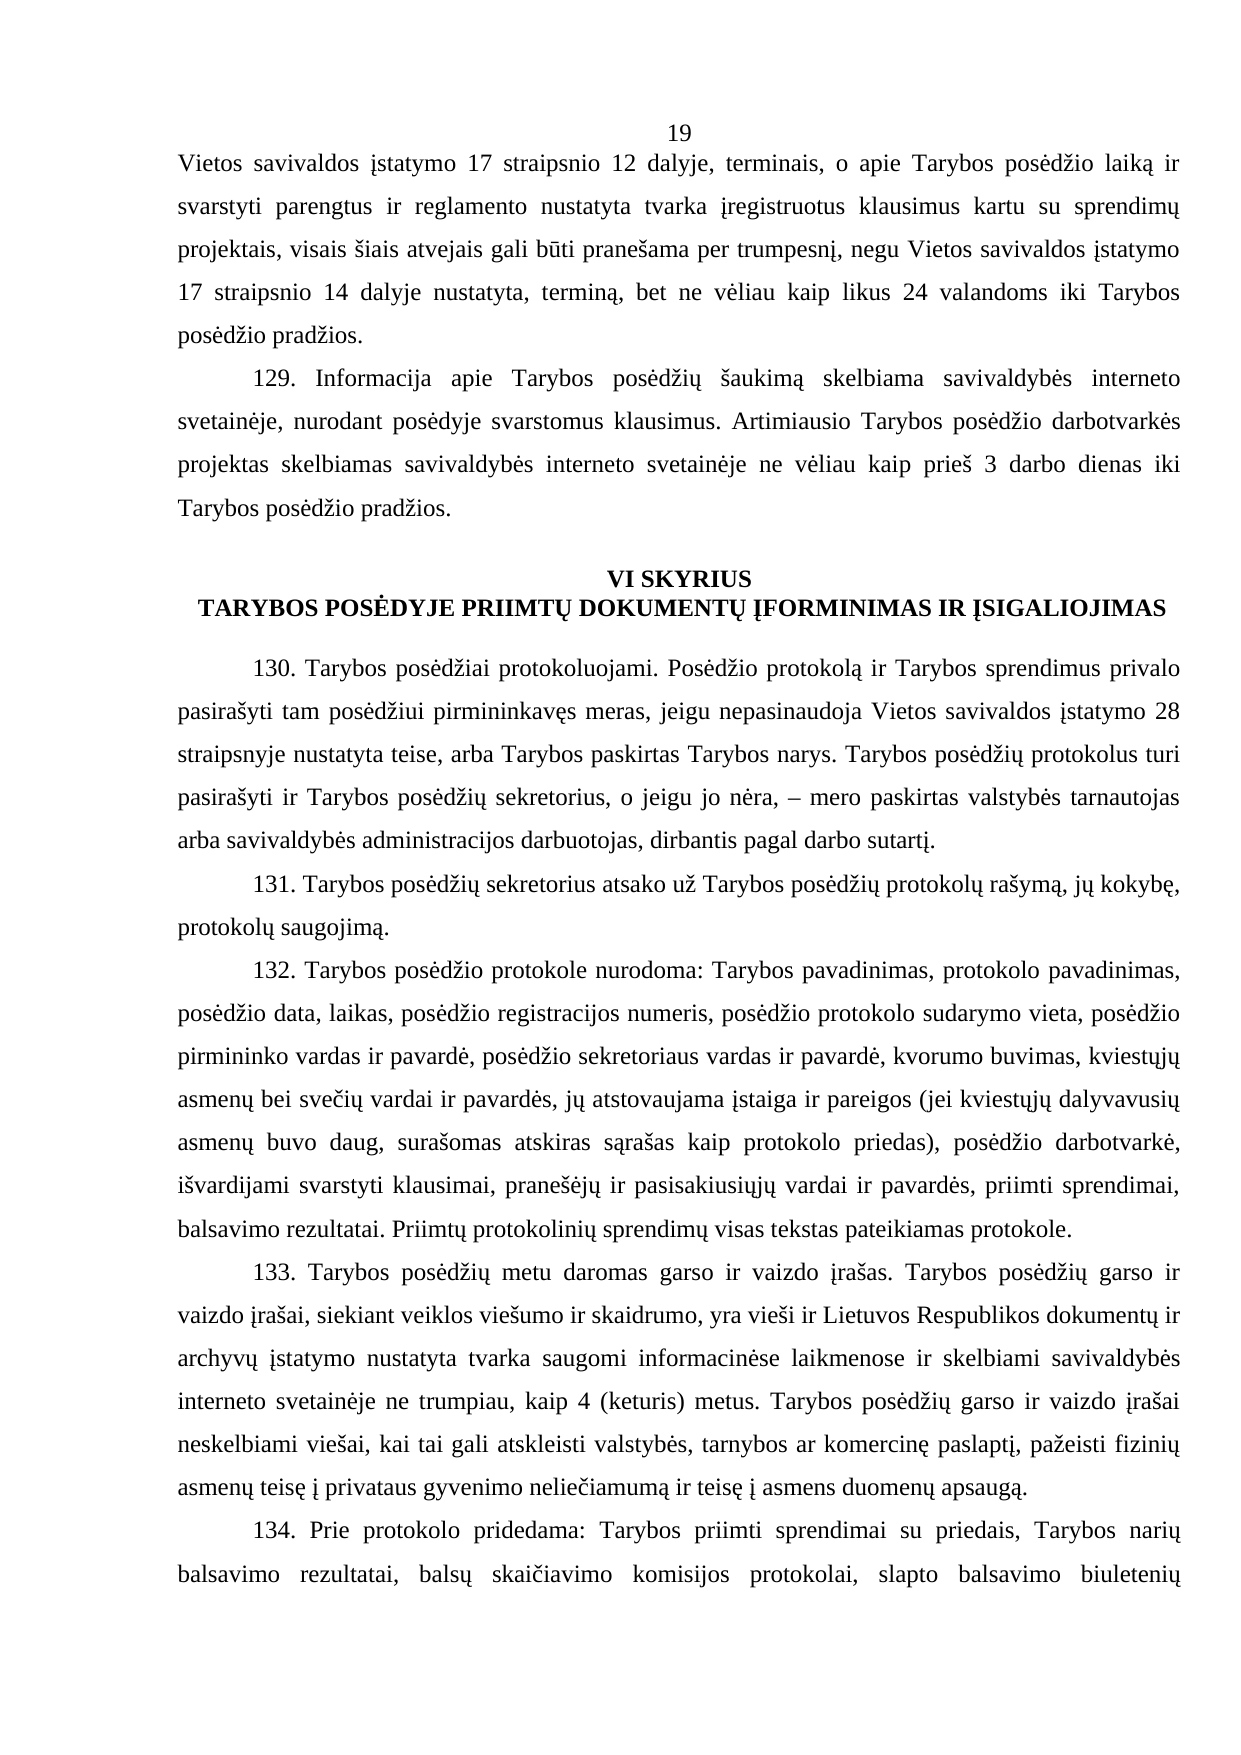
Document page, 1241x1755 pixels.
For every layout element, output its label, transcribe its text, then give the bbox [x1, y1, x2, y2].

text 133. Tarybos posėdžių metu daromas garso ir vaizdo įrašas. Tarybos posėdžių garso ir vaizdo įrašai, siekiant veiklos viešumo ir skaidrumo, yra vieši ir Lietuvos Respublikos dokumentų ir archyvų įstatymo nustatyta tvarka saugomi informacinėse laikmenose ir skelbiami savivaldybės interneto svetainėje ne trumpiau, kaip 4 (keturis) metus. Tarybos posėdžių garso ir vaizdo įrašai neskelbiami viešai, kai tai gali atskleisti valstybės, tarnybos ar komercinę paslaptį, pažeisti fizinių asmenų teisę į privataus gyvenimo neliečiamumą ir teisę į asmens duomenų apsaugą. [177, 1257, 1181, 1501]
text 129. Informacija apie Tarybos posėdžių šaukimą skelbiama savivaldybės interneto svetainėje, nurodant posėdyje svarstomus klausimus. Artimiausio Tarybos posėdžio darbotvarkės projektas skelbiamas savivaldybės interneto svetainėje ne vėliau kaip prieš 3 darbo dienas iki Tarybos posėdžio pradžios. [177, 363, 1181, 521]
text 134. Prie protokolo pridedama: Tarybos priimti sprendimai su priedais, Tarybos narių balsavimo rezultatai, balsų skaičiavimo komisijos protokolai, slapto balsavimo biuletenių [177, 1516, 1181, 1587]
text 132. Tarybos posėdžio protokole nurodoma: Tarybos pavadinimas, protokolo pavadinimas, posėdžio data, laikas, posėdžio registracijos numeris, posėdžio protokolo sudarymo vieta, posėdžio pirmininko vardas ir pavardė, posėdžio sekretoriaus vardas ir pavardė, kvorumo buvimas, kviestųjų asmenų bei svečių vardai ir pavardės, jų atstovaujama įstaiga ir pareigos (jei kviestųjų dalyvavusių asmenų buvo daug, surašomas atskiras sąrašas kaip protokolo priedas), posėdžio darbotvarkė, išvardijami svarstyti klausimai, pranešėjų ir pasisakiusiųjų vardai ir pavardės, priimti sprendimai, balsavimo rezultatai. Priimtų protokolinių sprendimų visas tekstas pateikiamas protokole. [177, 955, 1181, 1242]
text Vietos savivaldos įstatymo 17 straipsnio 12 dalyje, terminais, o apie Tarybos posėdžio laiką ir svarstyti parengtus ir reglamento nustatyta tvarka įregistruotus klausimus kartu su sprendimų projektais, visais šiais atvejais gali būti pranešama per trumpesnį, negu Vietos savivaldos įstatymo 17 straipsnio 14 dalyje nustatyta, terminą, bet ne vėliau kaip likus 24 valandoms iki Tarybos posėdžio pradžios. [177, 148, 1181, 349]
text VI SKYRIUS [177, 564, 1181, 593]
text 131. Tarybos posėdžių sekretorius atsako už Tarybos posėdžių protokolų rašymą, jų kokybę, protokolų saugojimą. [177, 869, 1181, 941]
text 130. Tarybos posėdžiai protokoluojami. Posėdžio protokolą ir Tarybos sprendimus privalo pasirašyti tam posėdžiui pirmininkavęs meras, jeigu nepasinaudoja Vietos savivaldos įstatymo 28 straipsnyje nustatyta teise, arba Tarybos paskirtas Tarybos narys. Tarybos posėdžių protokolus turi pasirašyti ir Tarybos posėdžių sekretorius, o jeigu jo nėra, – mero paskirtas valstybės tarnautojas arba savivaldybės administracijos darbuotojas, dirbantis pagal darbo sutartį. [177, 653, 1181, 854]
text TARYBOS POSĖDYJE PRIIMTŲ DOKUMENTŲ ĮFORMINIMAS IR ĮSIGALIOJIMAS [177, 593, 1181, 622]
